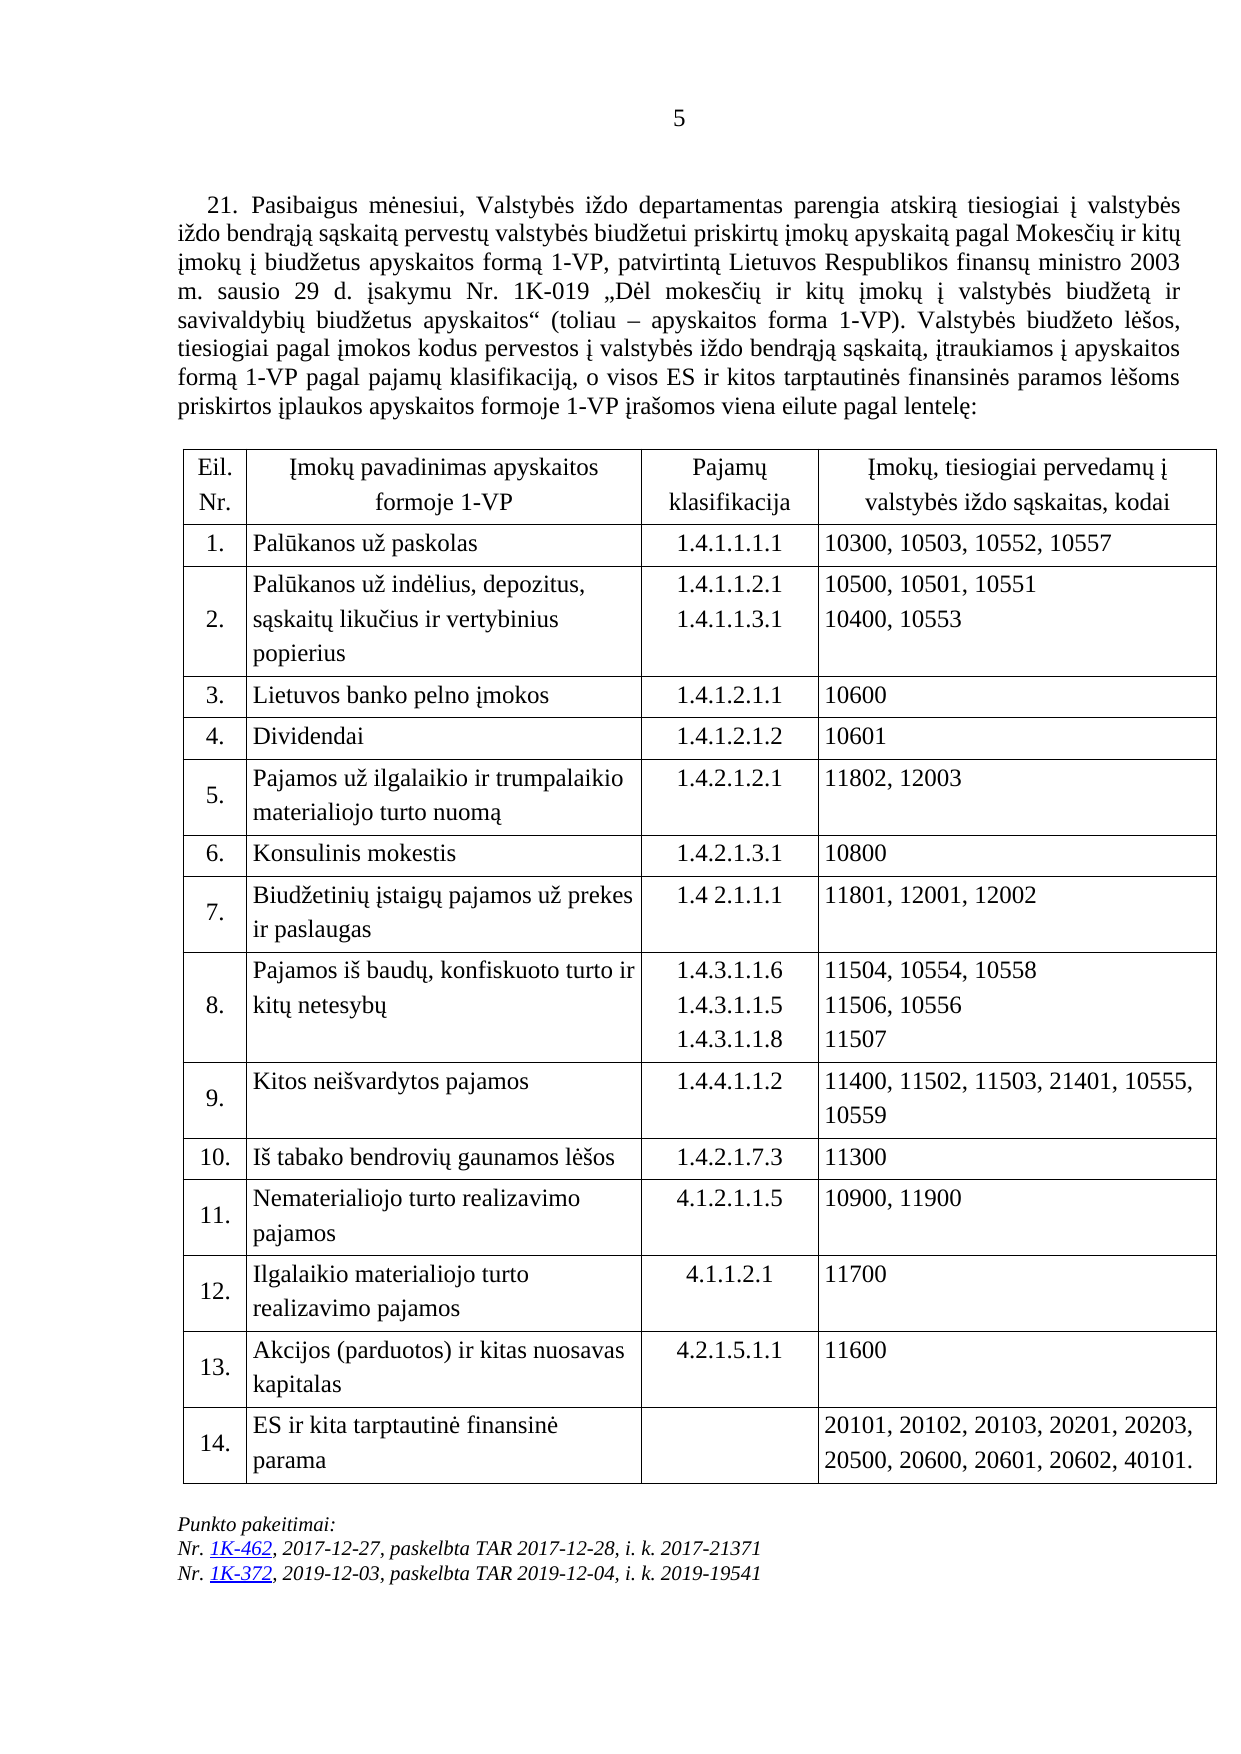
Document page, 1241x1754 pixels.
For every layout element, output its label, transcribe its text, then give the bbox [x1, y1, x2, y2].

table_cell 1.4.1.2.1.1 [642, 677, 818, 717]
table_cell 3. [184, 677, 246, 717]
table_cell 5. [184, 760, 246, 834]
table_cell 11400, 11502, 11503, 21401, 10555, 10559 [819, 1063, 1216, 1138]
table_cell Pajamos už ilgalaikio ir trumpalaikio materialiojo turto nuomą [247, 760, 641, 834]
table_cell Kitos neišvardytos pajamos [247, 1063, 641, 1138]
table_cell Palūkanos už paskolas [247, 525, 641, 566]
table_cell 1.4.2.1.3.1 [642, 836, 818, 876]
table_cell 11504, 10554, 10558 11506, 10556 11507 [819, 953, 1216, 1062]
table_cell Nematerialiojo turto realizavimo pajamos [247, 1180, 641, 1255]
table_cell 1.4.2.1.2.1 [642, 760, 818, 834]
table_cell 1.4.2.1.7.3 [642, 1139, 818, 1179]
table_cell 14. [184, 1408, 246, 1482]
table_cell 20101, 20102, 20103, 20201, 20203, 20500, 20600, 20601, 20602, 40101. [819, 1408, 1216, 1482]
table_header Pajamų klasifikacija [642, 450, 818, 524]
table_cell 10900, 11900 [819, 1180, 1216, 1255]
table_cell 11802, 12003 [819, 760, 1216, 834]
table_cell Palūkanos už indėlius, depozitus, sąskaitų likučius ir vertybinius popierius [247, 567, 641, 676]
table_cell 1.4.1.1.1.1 [642, 525, 818, 566]
table_cell 11600 [819, 1332, 1216, 1407]
table_cell 12. [184, 1256, 246, 1331]
table_cell Ilgalaikio materialiojo turto realizavimo pajamos [247, 1256, 641, 1331]
table_cell 10601 [819, 718, 1216, 759]
table_cell 10300, 10503, 10552, 10557 [819, 525, 1216, 566]
table_cell 1.4.4.1.1.2 [642, 1063, 818, 1138]
text 21. Pasibaigus mėnesiui, Valstybės iždo departamentas parengia atskirą tiesiogiai į valstybės iždo bendrąją sąskaitą pervestų valstybės biudžetui priskirtų įmokų apyskaitą pagal Mokesčių ir kitų įmokų į biudžetus apyskaitos formą 1-VP, patvirtintą Lietuvos Respublikos finansų ministro 2003 m. sausio 29 d. įsakymu Nr. 1K-019 „Dėl mokesčių ir kitų įmokų į valstybės biudžetą ir savivaldybių biudžetus apyskaitos“ (toliau – apyskaitos forma 1-VP). Valstybės biudžeto lėšos, tiesiogiai pagal įmokos kodus pervestos į valstybės iždo bendrąją sąskaitą, įtraukiamos į apyskaitos formą 1-VP pagal pajamų klasifikaciją, o visos ES ir kitos tarptautinės finansinės paramos lėšoms priskirtos įplaukos apyskaitos formoje 1-VP įrašomos viena eilute pagal lentelę: [177, 190, 1181, 420]
table_cell 4. [184, 718, 246, 759]
table_cell Biudžetinių įstaigų pajamos už prekes ir paslaugas [247, 877, 641, 952]
table_cell Konsulinis mokestis [247, 836, 641, 876]
table_header Įmokų pavadinimas apyskaitos formoje 1-VP [247, 450, 641, 524]
table_cell 4.1.1.2.1 [642, 1256, 818, 1331]
table_cell Iš tabako bendrovių gaunamos lėšos [247, 1139, 641, 1179]
text Nr. 1K-462, 2017-12-27, paskelbta TAR 2017-12-28, i. k. 2017-21371 [177, 1536, 1181, 1560]
table_cell 13. [184, 1332, 246, 1407]
table_cell 1.4.3.1.1.6 1.4.3.1.1.5 1.4.3.1.1.8 [642, 953, 818, 1062]
table_header Eil. Nr. [184, 450, 246, 524]
table_cell [642, 1408, 818, 1482]
table_cell 11801, 12001, 12002 [819, 877, 1216, 952]
table_header Įmokų, tiesiogiai pervedamų į valstybės iždo sąskaitas, kodai [819, 450, 1216, 524]
table_cell Akcijos (parduotos) ir kitas nuosavas kapitalas [247, 1332, 641, 1407]
text Punkto pakeitimai: [177, 1512, 1181, 1536]
text Nr. 1K-372, 2019-12-03, paskelbta TAR 2019-12-04, i. k. 2019-19541 [177, 1560, 1181, 1584]
table_cell 10800 [819, 836, 1216, 876]
table_cell Pajamos iš baudų, konfiskuoto turto ir kitų netesybų [247, 953, 641, 1062]
table_cell Lietuvos banko pelno įmokos [247, 677, 641, 717]
table_cell 11300 [819, 1139, 1216, 1179]
table_cell 2. [184, 567, 246, 676]
table_cell 1.4.1.1.2.1 1.4.1.1.3.1 [642, 567, 818, 676]
table_cell 8. [184, 953, 246, 1062]
table_cell 4.2.1.5.1.1 [642, 1332, 818, 1407]
table_cell 6. [184, 836, 246, 876]
table_cell 1. [184, 525, 246, 566]
table_cell 4.1.2.1.1.5 [642, 1180, 818, 1255]
table_cell Dividendai [247, 718, 641, 759]
table_cell 11. [184, 1180, 246, 1255]
table_cell ES ir kita tarptautinė finansinė parama [247, 1408, 641, 1482]
table_cell 10. [184, 1139, 246, 1179]
table_cell 1.4 2.1.1.1 [642, 877, 818, 952]
table_cell 10600 [819, 677, 1216, 717]
table_cell 11700 [819, 1256, 1216, 1331]
table_cell 7. [184, 877, 246, 952]
table_cell 10500, 10501, 10551 10400, 10553 [819, 567, 1216, 676]
table_cell 1.4.1.2.1.2 [642, 718, 818, 759]
table_cell 9. [184, 1063, 246, 1138]
